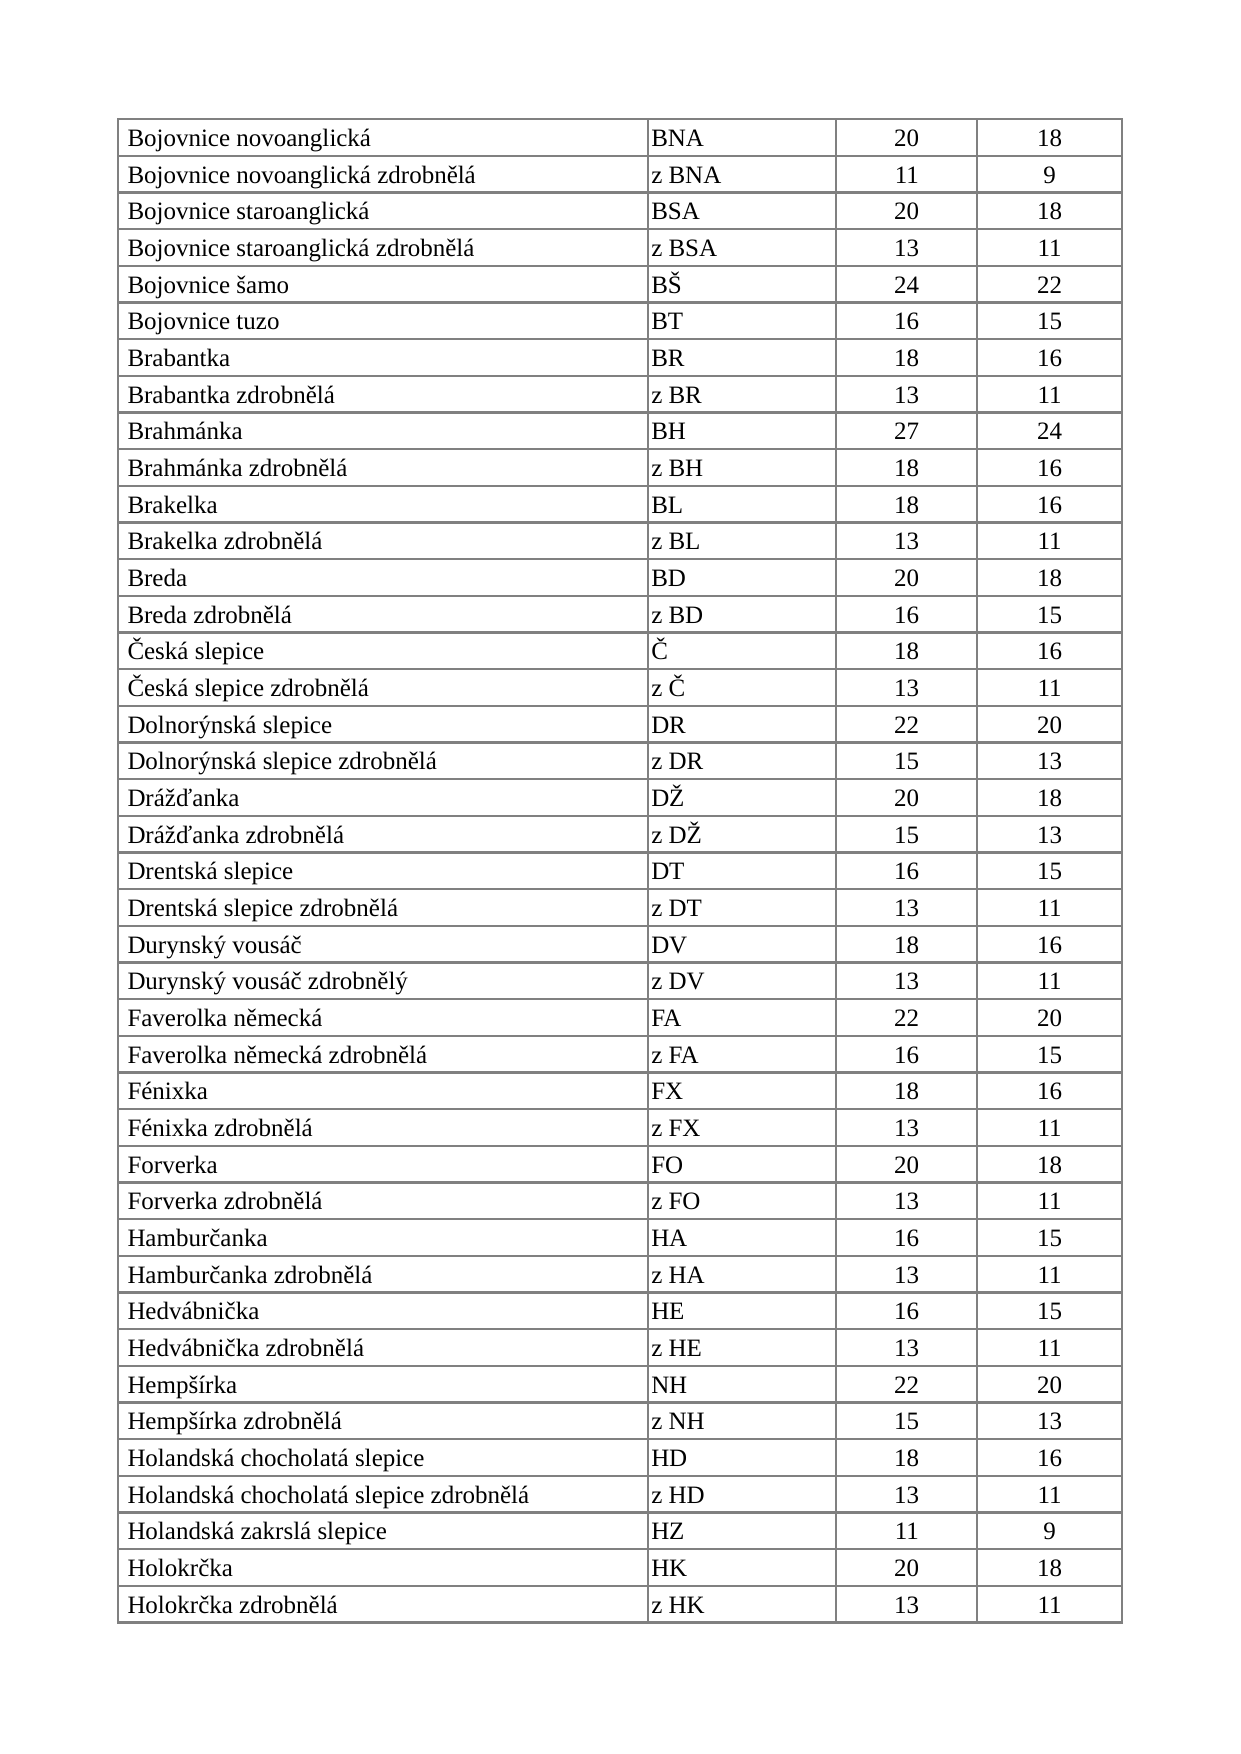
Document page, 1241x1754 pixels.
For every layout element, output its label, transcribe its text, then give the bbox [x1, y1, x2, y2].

table_cell 9 [978, 1514, 1121, 1548]
table_cell 16 [837, 854, 976, 888]
table_cell Č [649, 634, 835, 668]
table_cell Holandská chocholatá slepice zdrobnělá [119, 1477, 647, 1511]
table_cell Bojovnice šamo [119, 267, 647, 301]
table_cell 13 [978, 744, 1121, 778]
table_cell 16 [837, 304, 976, 338]
table_cell z DR [649, 744, 835, 778]
table_cell Hamburčanka zdrobnělá [119, 1257, 647, 1291]
table_cell 11 [978, 670, 1121, 705]
table_cell Bojovnice tuzo [119, 304, 647, 338]
table_cell Bojovnice novoanglická zdrobnělá [119, 157, 647, 191]
table_cell Bojovnice staroanglická [119, 194, 647, 228]
table_cell 11 [978, 1257, 1121, 1291]
table_cell 27 [837, 414, 976, 448]
table_cell 13 [837, 377, 976, 411]
table_cell 18 [978, 780, 1121, 815]
table_cell FO [649, 1147, 835, 1181]
table_cell Česká slepice zdrobnělá [119, 670, 647, 705]
table_cell z HA [649, 1257, 835, 1291]
table_cell Brahmánka [119, 414, 647, 448]
table_cell Forverka [119, 1147, 647, 1181]
table_cell Drentská slepice zdrobnělá [119, 890, 647, 925]
table_cell BL [649, 487, 835, 521]
table_cell 20 [837, 120, 976, 155]
table_cell 20 [837, 1147, 976, 1181]
table_cell BD [649, 560, 835, 595]
table_cell z BSA [649, 230, 835, 265]
table_cell z DT [649, 890, 835, 925]
table_cell Holokrčka zdrobnělá [119, 1587, 647, 1621]
table_cell 11 [837, 1514, 976, 1548]
table_cell 20 [978, 1367, 1121, 1401]
table_cell z Č [649, 670, 835, 705]
table_cell z DV [649, 964, 835, 998]
table_cell BSA [649, 194, 835, 228]
table_cell Holokrčka [119, 1550, 647, 1585]
table_cell z DŽ [649, 817, 835, 851]
table_cell Drážďanka zdrobnělá [119, 817, 647, 851]
table_cell NH [649, 1367, 835, 1401]
table_cell 13 [837, 524, 976, 558]
table_cell Faverolka německá zdrobnělá [119, 1037, 647, 1071]
table_cell DR [649, 707, 835, 741]
table_cell Faverolka německá [119, 1000, 647, 1035]
table_cell 15 [837, 744, 976, 778]
table_cell Česká slepice [119, 634, 647, 668]
table_cell 16 [978, 1440, 1121, 1475]
table_cell 18 [978, 560, 1121, 595]
table_cell 18 [978, 1550, 1121, 1585]
table_cell z FX [649, 1110, 835, 1145]
table_cell Forverka zdrobnělá [119, 1184, 647, 1218]
table_cell 13 [837, 890, 976, 925]
table_cell 15 [978, 854, 1121, 888]
table_cell 13 [837, 1330, 976, 1365]
table_cell Hedvábnička [119, 1294, 647, 1328]
table_cell 16 [978, 487, 1121, 521]
table_cell 20 [837, 780, 976, 815]
table_cell Bojovnice novoanglická [119, 120, 647, 155]
table_cell z NH [649, 1404, 835, 1438]
table_cell 18 [837, 927, 976, 961]
table_cell 11 [978, 1477, 1121, 1511]
table_cell 13 [837, 964, 976, 998]
table_cell 15 [978, 597, 1121, 631]
table_cell BT [649, 304, 835, 338]
table_cell 13 [837, 670, 976, 705]
table_cell BR [649, 340, 835, 375]
table_cell 18 [978, 194, 1121, 228]
table_cell 11 [978, 1587, 1121, 1621]
table_cell Fénixka zdrobnělá [119, 1110, 647, 1145]
table_cell 15 [978, 1294, 1121, 1328]
table_cell Brabantka zdrobnělá [119, 377, 647, 411]
table_cell 13 [837, 1110, 976, 1145]
table_cell HE [649, 1294, 835, 1328]
table_cell 22 [978, 267, 1121, 301]
table_cell 18 [837, 1440, 976, 1475]
table_cell Hedvábnička zdrobnělá [119, 1330, 647, 1365]
table_cell 15 [837, 817, 976, 851]
table_cell 20 [837, 1550, 976, 1585]
table_cell 13 [837, 230, 976, 265]
table_cell 18 [837, 450, 976, 485]
table_cell BH [649, 414, 835, 448]
table_cell Hempšírka zdrobnělá [119, 1404, 647, 1438]
table_cell 16 [978, 927, 1121, 961]
table_cell Durynský vousáč zdrobnělý [119, 964, 647, 998]
table_cell Drentská slepice [119, 854, 647, 888]
table_cell z BD [649, 597, 835, 631]
table_cell DV [649, 927, 835, 961]
table_cell 9 [978, 157, 1121, 191]
table_cell 16 [978, 634, 1121, 668]
table_cell 16 [837, 1037, 976, 1071]
table_cell z BL [649, 524, 835, 558]
table_cell Hamburčanka [119, 1220, 647, 1255]
table_cell z BNA [649, 157, 835, 191]
table_cell 18 [837, 634, 976, 668]
table_cell Dolnorýnská slepice [119, 707, 647, 741]
table_cell z FA [649, 1037, 835, 1071]
table_cell 11 [978, 377, 1121, 411]
table_cell Hempšírka [119, 1367, 647, 1401]
table_cell 18 [978, 120, 1121, 155]
table_cell 16 [978, 1074, 1121, 1108]
table_cell 18 [837, 487, 976, 521]
table_cell 11 [978, 524, 1121, 558]
table_cell Holandská chocholatá slepice [119, 1440, 647, 1475]
table_cell Drážďanka [119, 780, 647, 815]
table_cell 16 [978, 340, 1121, 375]
table_cell z FO [649, 1184, 835, 1218]
table_cell 18 [837, 1074, 976, 1108]
table_cell 15 [978, 304, 1121, 338]
table_cell Breda [119, 560, 647, 595]
table_cell 13 [978, 817, 1121, 851]
table_cell Holandská zakrslá slepice [119, 1514, 647, 1548]
table_cell 22 [837, 1000, 976, 1035]
table_cell Brabantka [119, 340, 647, 375]
table_cell 20 [978, 707, 1121, 741]
table_cell 11 [978, 230, 1121, 265]
table_cell 13 [837, 1587, 976, 1621]
table_cell 16 [978, 450, 1121, 485]
table_cell 13 [978, 1404, 1121, 1438]
table_cell HD [649, 1440, 835, 1475]
table_cell DŽ [649, 780, 835, 815]
table_cell 15 [978, 1037, 1121, 1071]
table_cell Dolnorýnská slepice zdrobnělá [119, 744, 647, 778]
table_cell FX [649, 1074, 835, 1108]
table_cell 24 [978, 414, 1121, 448]
table_cell 18 [837, 340, 976, 375]
table_cell Brahmánka zdrobnělá [119, 450, 647, 485]
table_cell 16 [837, 1220, 976, 1255]
table_cell 16 [837, 597, 976, 631]
table_cell z BR [649, 377, 835, 411]
table_cell Brakelka zdrobnělá [119, 524, 647, 558]
table_cell 15 [837, 1404, 976, 1438]
table_cell BNA [649, 120, 835, 155]
table_cell 20 [837, 560, 976, 595]
table_cell BŠ [649, 267, 835, 301]
table_cell 13 [837, 1477, 976, 1511]
table_cell 22 [837, 707, 976, 741]
table_cell 15 [978, 1220, 1121, 1255]
table_cell 13 [837, 1257, 976, 1291]
table_cell z HE [649, 1330, 835, 1365]
table_cell 20 [978, 1000, 1121, 1035]
table_cell z BH [649, 450, 835, 485]
table_cell HZ [649, 1514, 835, 1548]
table_cell HA [649, 1220, 835, 1255]
table_cell DT [649, 854, 835, 888]
table_cell 11 [978, 1110, 1121, 1145]
table_cell Breda zdrobnělá [119, 597, 647, 631]
table_cell 24 [837, 267, 976, 301]
table_cell Brakelka [119, 487, 647, 521]
table_cell Durynský vousáč [119, 927, 647, 961]
table_cell 11 [978, 1330, 1121, 1365]
table_cell FA [649, 1000, 835, 1035]
table_cell 22 [837, 1367, 976, 1401]
table_cell 16 [837, 1294, 976, 1328]
table_cell 18 [978, 1147, 1121, 1181]
table_cell Bojovnice staroanglická zdrobnělá [119, 230, 647, 265]
table_cell 20 [837, 194, 976, 228]
table_cell 11 [978, 890, 1121, 925]
table_cell z HD [649, 1477, 835, 1511]
table_cell 13 [837, 1184, 976, 1218]
table_cell HK [649, 1550, 835, 1585]
table_cell 11 [978, 1184, 1121, 1218]
table_cell z HK [649, 1587, 835, 1621]
table_cell Fénixka [119, 1074, 647, 1108]
table_cell 11 [837, 157, 976, 191]
table_cell 11 [978, 964, 1121, 998]
